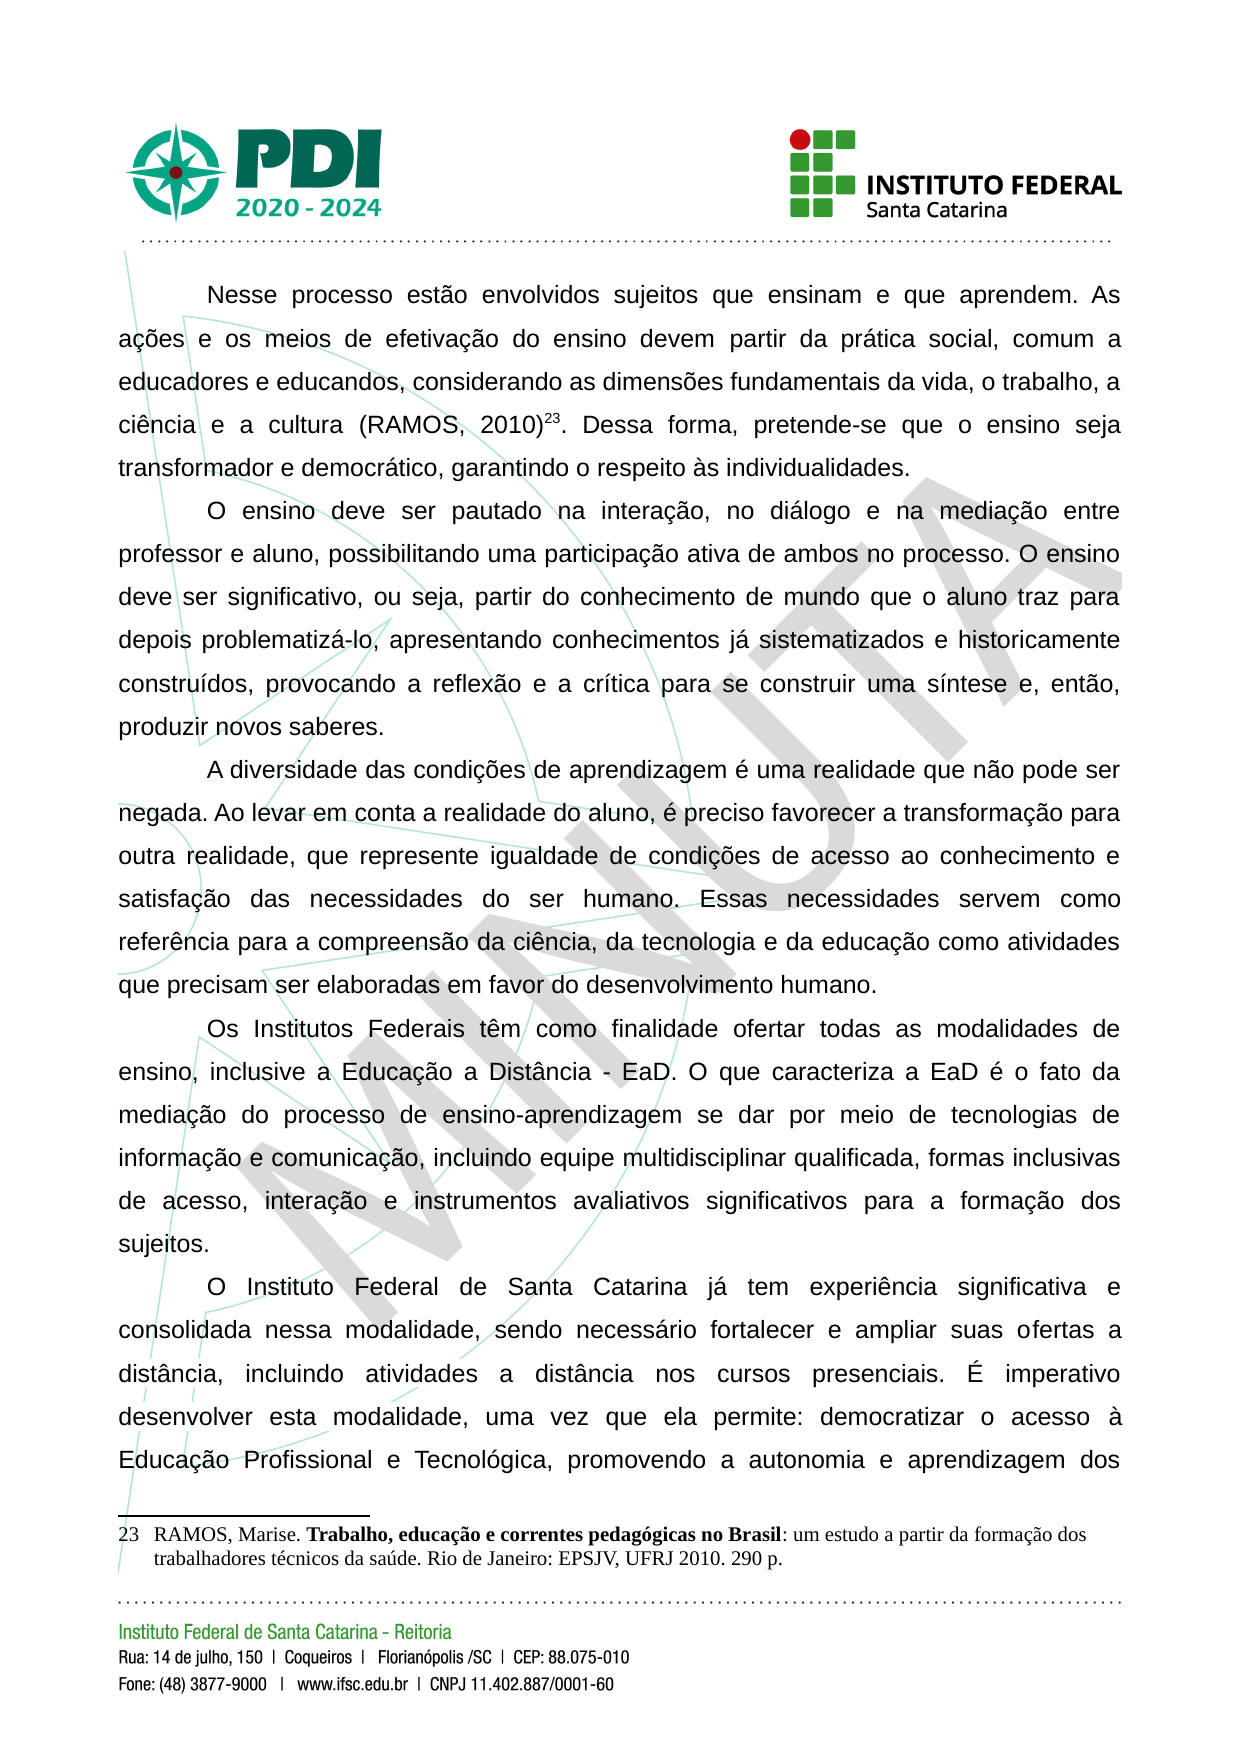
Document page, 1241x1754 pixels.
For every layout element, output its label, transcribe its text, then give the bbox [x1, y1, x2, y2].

picture [118, 118, 1122, 251]
picture [118, 741, 919, 755]
picture [220, 1599, 1021, 1699]
text Os Institutos Federais têm como finalidade ofertar todas as modalidades de ensino, inclusive a Educação a Distância - EaD. O que caracteriza a EaD é o fato da mediação do processo de ensino-aprendizagem se dar por meio de tecnologias de informação e comunicação, incluindo equipe multidisciplinar qualificada, formas inclusivas de acesso, interação e instrumentos avaliativos significativos para a formação dos sujeitos. [118, 1014, 1122, 1258]
text O ensino deve ser pautado na interação, no diálogo e na mediação entre professor e aluno, possibilitando uma participação ativa de ambos no processo. O ensino deve ser significativo, ou seja, partir do conhecimento de mundo que o aluno traz para depois problematizá-lo, apresentando conhecimentos já sistematizados e historicamente construídos, provocando a reflexão e a crítica para se construir uma síntese e, então, produzir novos saberes. [118, 496, 1122, 741]
picture [118, 1258, 919, 1272]
text RAMOS, Marise. Trabalho, educação e correntes pedagógicas no Brasil: um estudo a partir da formação dos trabalhadores técnicos da saúde. Rio de Janeiro: EPSJV, UFRJ 2010. 290 p. [118, 1522, 1122, 1570]
text O Instituto Federal de Santa Catarina já tem experiência significativa e consolidada nessa modalidade, sendo necessário fortalecer e ampliar suas ofertas a distância, incluindo atividades a distância nos cursos presenciais. É imperativo desenvolver esta modalidade, uma vez que ela permite: democratizar o acesso à Educação Profissional e Tecnológica, promovendo a autonomia e aprendizagem dos [118, 1272, 1122, 1474]
picture [118, 999, 919, 1014]
text Nesse processo estão envolvidos sujeitos que ensinam e que aprendem. As ações e os meios de efetivação do ensino devem partir da prática social, comum a educadores e educandos, considerando as dimensões fundamentais da vida, o trabalho, a ciência e a cultura (RAMOS, 2010). Dessa forma, pretende-se que o ensino seja transformador e democrático, garantindo o respeito às individualidades. [118, 281, 1122, 482]
text A diversidade das condições de aprendizagem é uma realidade que não pode ser negada. Ao levar em conta a realidade do aluno, é preciso favorecer a transformação para outra realidade, que represente igualdade de condições de acesso ao conhecimento e satisfação das necessidades do ser humano. Essas necessidades servem como referência para a compreensão da ciência, da tecnologia e da educação como atividades que precisam ser elaboradas em favor do desenvolvimento humano. [118, 755, 1122, 999]
